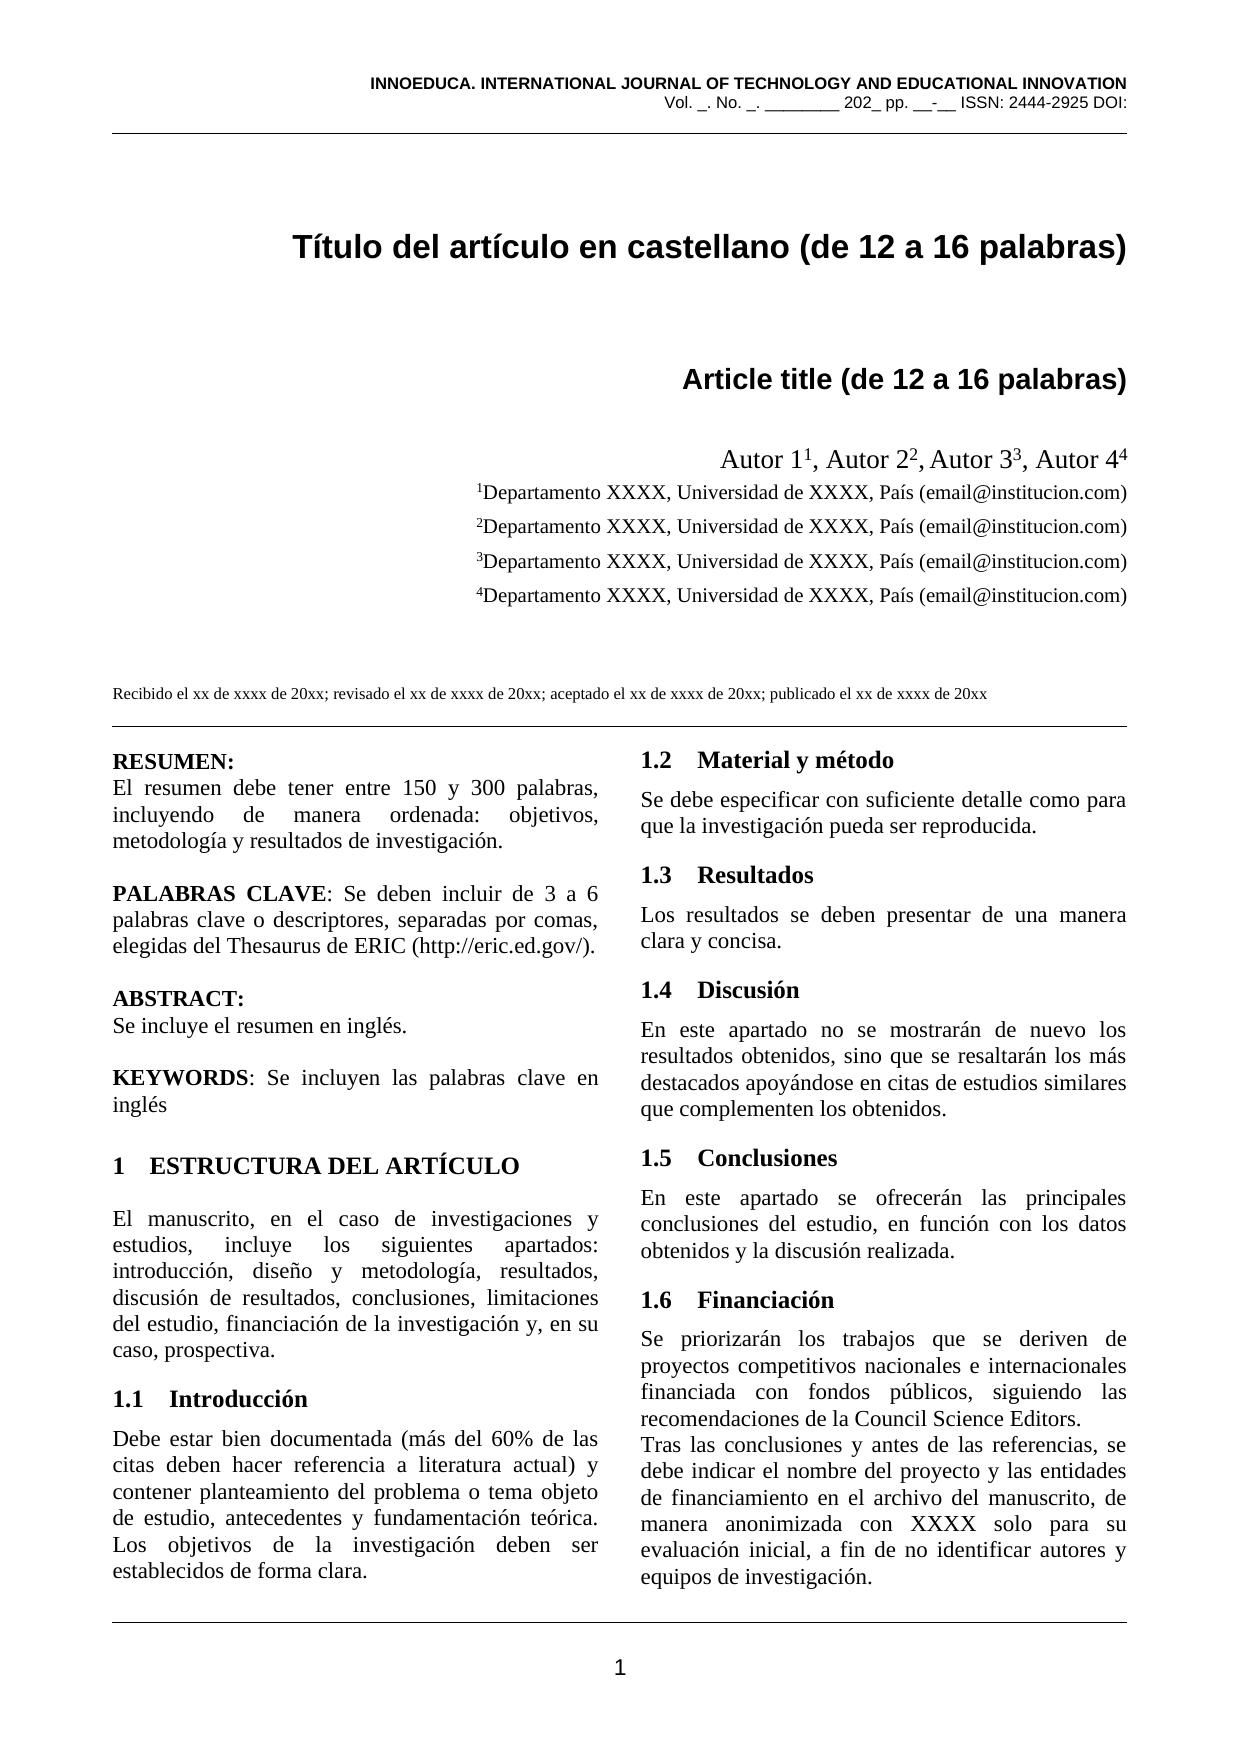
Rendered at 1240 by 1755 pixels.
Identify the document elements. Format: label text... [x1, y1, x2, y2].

subtitle Financiación [640, 1288, 1127, 1313]
subtitle ESTRUCTURA DEL ARTÍCULO [112, 1154, 599, 1179]
text PALABRAS CLAVE: Se deben incluir de 3 a 6 palabras clave o descriptores, separadas por comas, elegidas del Thesaurus de ERIC (http://eric.ed.gov/). [112, 880, 599, 959]
text 4Departamento XXXX, Universidad de XXXX, País (email@institucion.com) [112, 583, 1127, 608]
text En este apartado no se mostrarán de nuevo los resultados obtenidos, sino que se resaltarán los más destacados apoyándose en citas de estudios similares que complementen los obtenidos. [640, 1016, 1127, 1121]
subtitle Conclusiones [640, 1146, 1127, 1171]
text Se debe especificar con suficiente detalle como para que la investigación pueda ser reproducida. [640, 786, 1127, 838]
text El manuscrito, en el caso de investigaciones y estudios, incluye los siguientes apartados: introducción, diseño y metodología, resultados, discusión de resultados, conclusiones, limitaciones del estudio, financiación de la investigación y, en su caso, prospectiva. [112, 1204, 599, 1363]
subtitle Resultados [640, 863, 1127, 888]
text Recibido el xx de xxxx de 20xx; revisado el xx de xxxx de 20xx; aceptado el xx de xxxx de 20xx; publicado el xx de xxxx de 20xx [112, 682, 1127, 703]
text En este apartado se ofrecerán las principales conclusiones del estudio, en función con los datos obtenidos y la discusión realizada. [640, 1184, 1127, 1263]
text El resumen debe tener entre 150 y 300 palabras, incluyendo de manera ordenada: objetivos, metodología y resultados de investigación. [112, 774, 599, 853]
text 3Departamento XXXX, Universidad de XXXX, País (email@institucion.com) [112, 548, 1127, 573]
text 2Departamento XXXX, Universidad de XXXX, País (email@institucion.com) [112, 514, 1127, 539]
title Título del artículo en castellano (de 12 a 16 palabras) [112, 224, 1127, 267]
text Tras las conclusiones y antes de las referencias, se debe indicar el nombre del proyecto y las entidades de financiamiento en el archivo del manuscrito, de manera anonimizada con XXXX solo para su evaluación inicial, a fin de no identificar autores y equipos de investigación. [640, 1431, 1127, 1589]
text RESUMEN: [112, 748, 599, 774]
text Autor 11, Autor 22, Autor 33, Autor 44 [112, 444, 1127, 475]
title Article title (de 12 a 16 palabras) [112, 354, 1127, 398]
text KEYWORDS: Se incluyen las palabras clave en inglés [112, 1064, 599, 1117]
text ABSTRACT: [112, 985, 599, 1012]
text 1Departamento XXXX, Universidad de XXXX, País (email@institucion.com) [112, 479, 1127, 504]
text Se incluye el resumen en inglés. [112, 1012, 599, 1038]
text Debe estar bien documentada (más del 60% de las citas deben hacer referencia a literatura actual) y contener planteamiento del problema o tema objeto de estudio, antecedentes y fundamentación teórica. Los objetivos de la investigación deben ser establecidos de forma clara. [112, 1425, 599, 1583]
text Se priorizarán los trabajos que se deriven de proyectos competitivos nacionales e internacionales financiada con fondos públicos, siguiendo las recomendaciones de la Council Science Editors. [640, 1326, 1127, 1431]
subtitle Discusión [640, 978, 1127, 1003]
subtitle Introducción [112, 1388, 599, 1413]
text Los resultados se deben presentar de una manera clara y concisa. [640, 901, 1127, 953]
subtitle Material y método [640, 748, 1127, 773]
